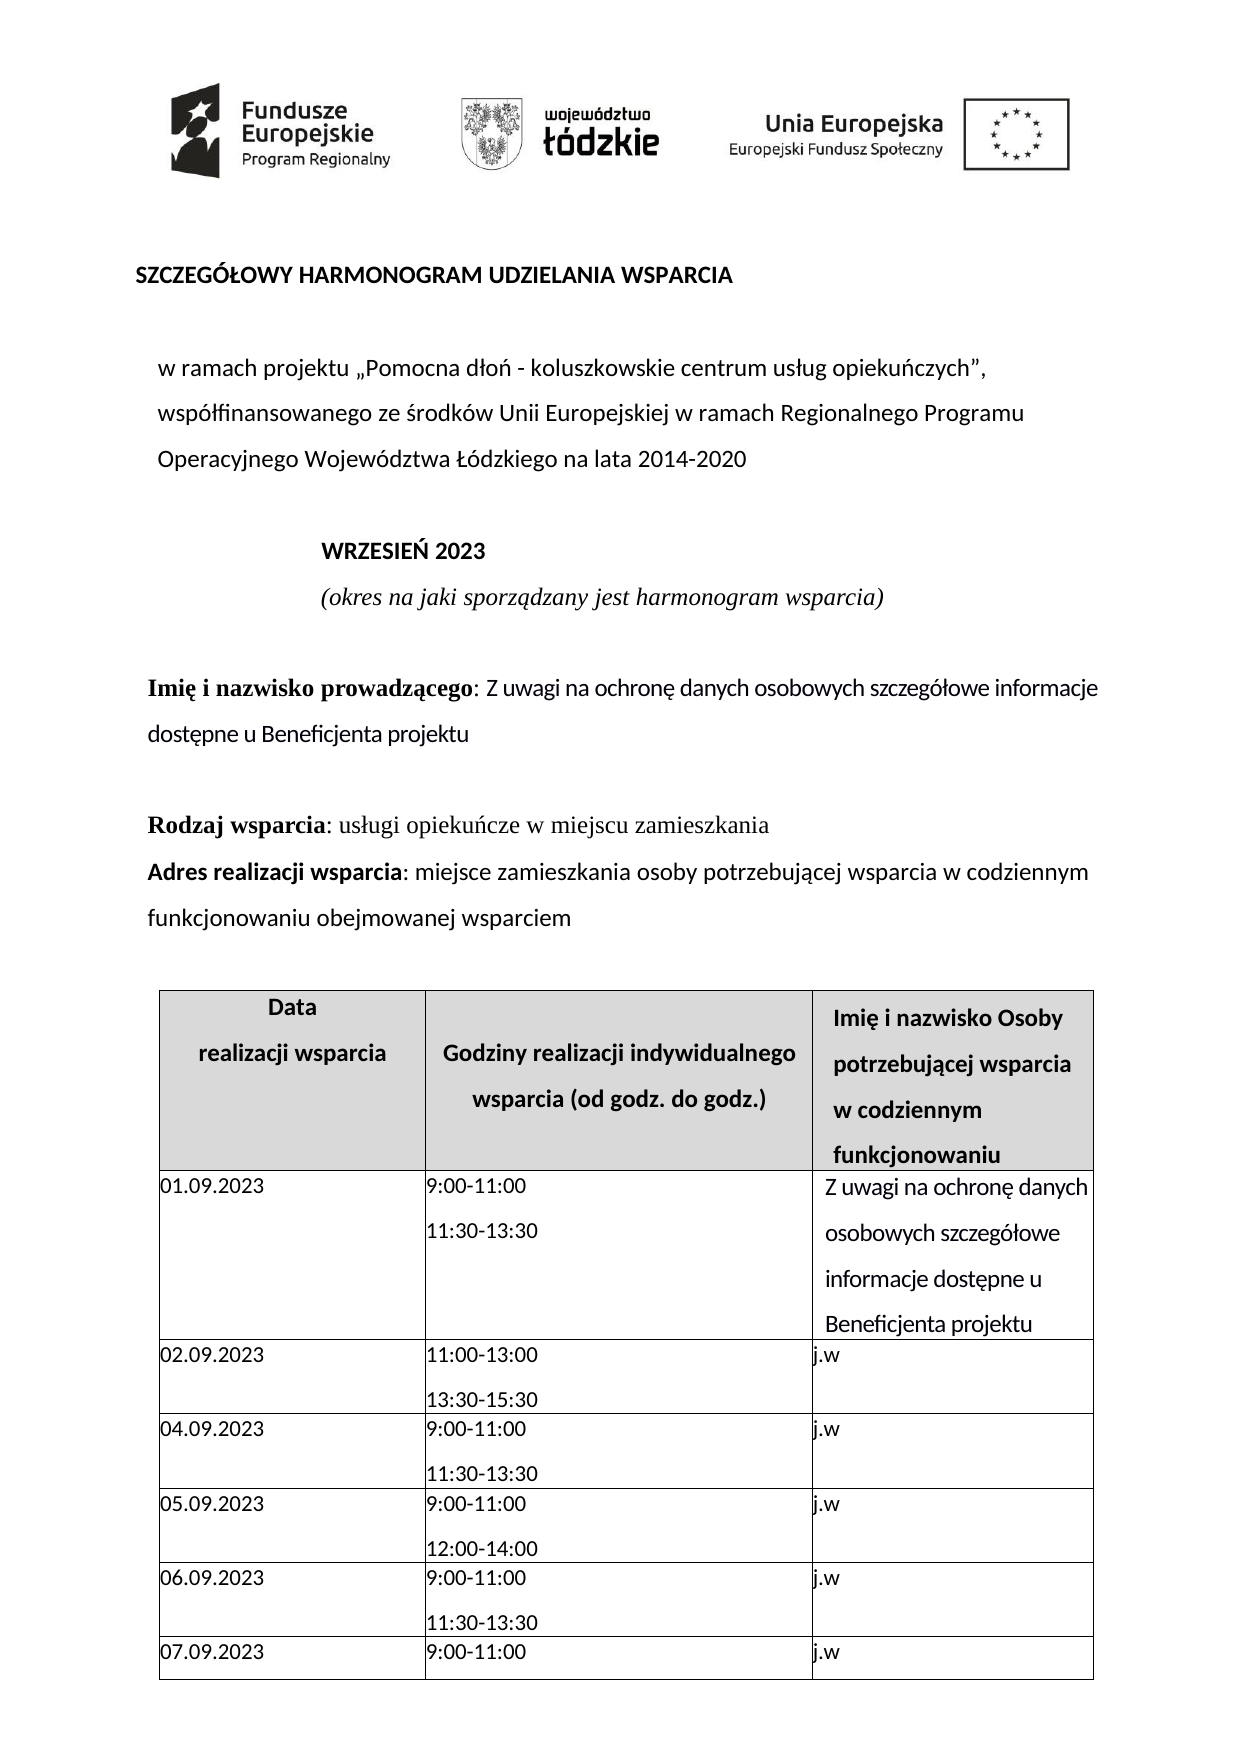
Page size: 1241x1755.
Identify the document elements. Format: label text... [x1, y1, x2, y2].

table_cell j.w [813, 1489, 1093, 1562]
text Adres realizacji wsparcia: miejsce zamieszkania osoby potrzebującej wsparcia w codziennym funkcjonowaniu obejmowanej wsparciem [147, 856, 1105, 932]
table_cell j.w [813, 1637, 1093, 1679]
table_cell 07.09.2023 [160, 1637, 425, 1679]
table_cell j.w [813, 1414, 1093, 1488]
table_cell 06.09.2023 [160, 1563, 425, 1636]
table_cell 9:00-11:00 12:00-14:00 [426, 1489, 812, 1562]
table_cell 9:00-11:00 [426, 1637, 812, 1679]
subtitle SZCZEGÓŁOWY HARMONOGRAM UDZIELANIA WSPARCIA [135, 259, 919, 290]
table_cell 11:00-13:00 13:30-15:30 [426, 1340, 812, 1413]
table_cell 9:00-11:00 11:30-13:30 [426, 1171, 812, 1339]
picture [165, 82, 1073, 180]
text w ramach projektu „Pomocna dłoń - koluszkowskie centrum usług opiekuńczych”, współfinansowanego ze środków Unii Europejskiej w ramach Regionalnego Programu Operacyjnego Województwa Łódzkiego na lata 2014-2020 [157, 352, 1082, 474]
table_cell 9:00-11:00 11:30-13:30 [426, 1563, 812, 1636]
text Rodzaj wsparcia: usługi opiekuńcze w miejscu zamieszkania [147, 810, 1105, 838]
table_header Data realizacji wsparcia [160, 991, 425, 1170]
table_header Imię i nazwisko Osoby potrzebującej wsparcia w codziennym funkcjonowaniu [813, 991, 1093, 1170]
table_cell 04.09.2023 [160, 1414, 425, 1488]
table_cell j.w [813, 1340, 1093, 1413]
table_cell j.w [813, 1563, 1093, 1636]
text (okres na jaki sporządzany jest harmonogram wsparcia) [321, 582, 919, 611]
table_header Godziny realizacji indywidualnego wsparcia (od godz. do godz.) [426, 991, 812, 1170]
subtitle WRZESIEŃ 2023 [321, 536, 919, 566]
table_cell 02.09.2023 [160, 1340, 425, 1413]
table_cell 01.09.2023 [160, 1171, 425, 1339]
text Imię i nazwisko prowadzącego: Z uwagi na ochronę danych osobowych szczegółowe informacje dostępne u Beneficjenta projektu [147, 672, 1105, 748]
table_cell 9:00-11:00 11:30-13:30 [426, 1414, 812, 1488]
table_cell Z uwagi na ochronę danych osobowych szczegółowe informacje dostępne u Beneficjenta projektu [813, 1171, 1093, 1339]
table_cell 05.09.2023 [160, 1489, 425, 1562]
